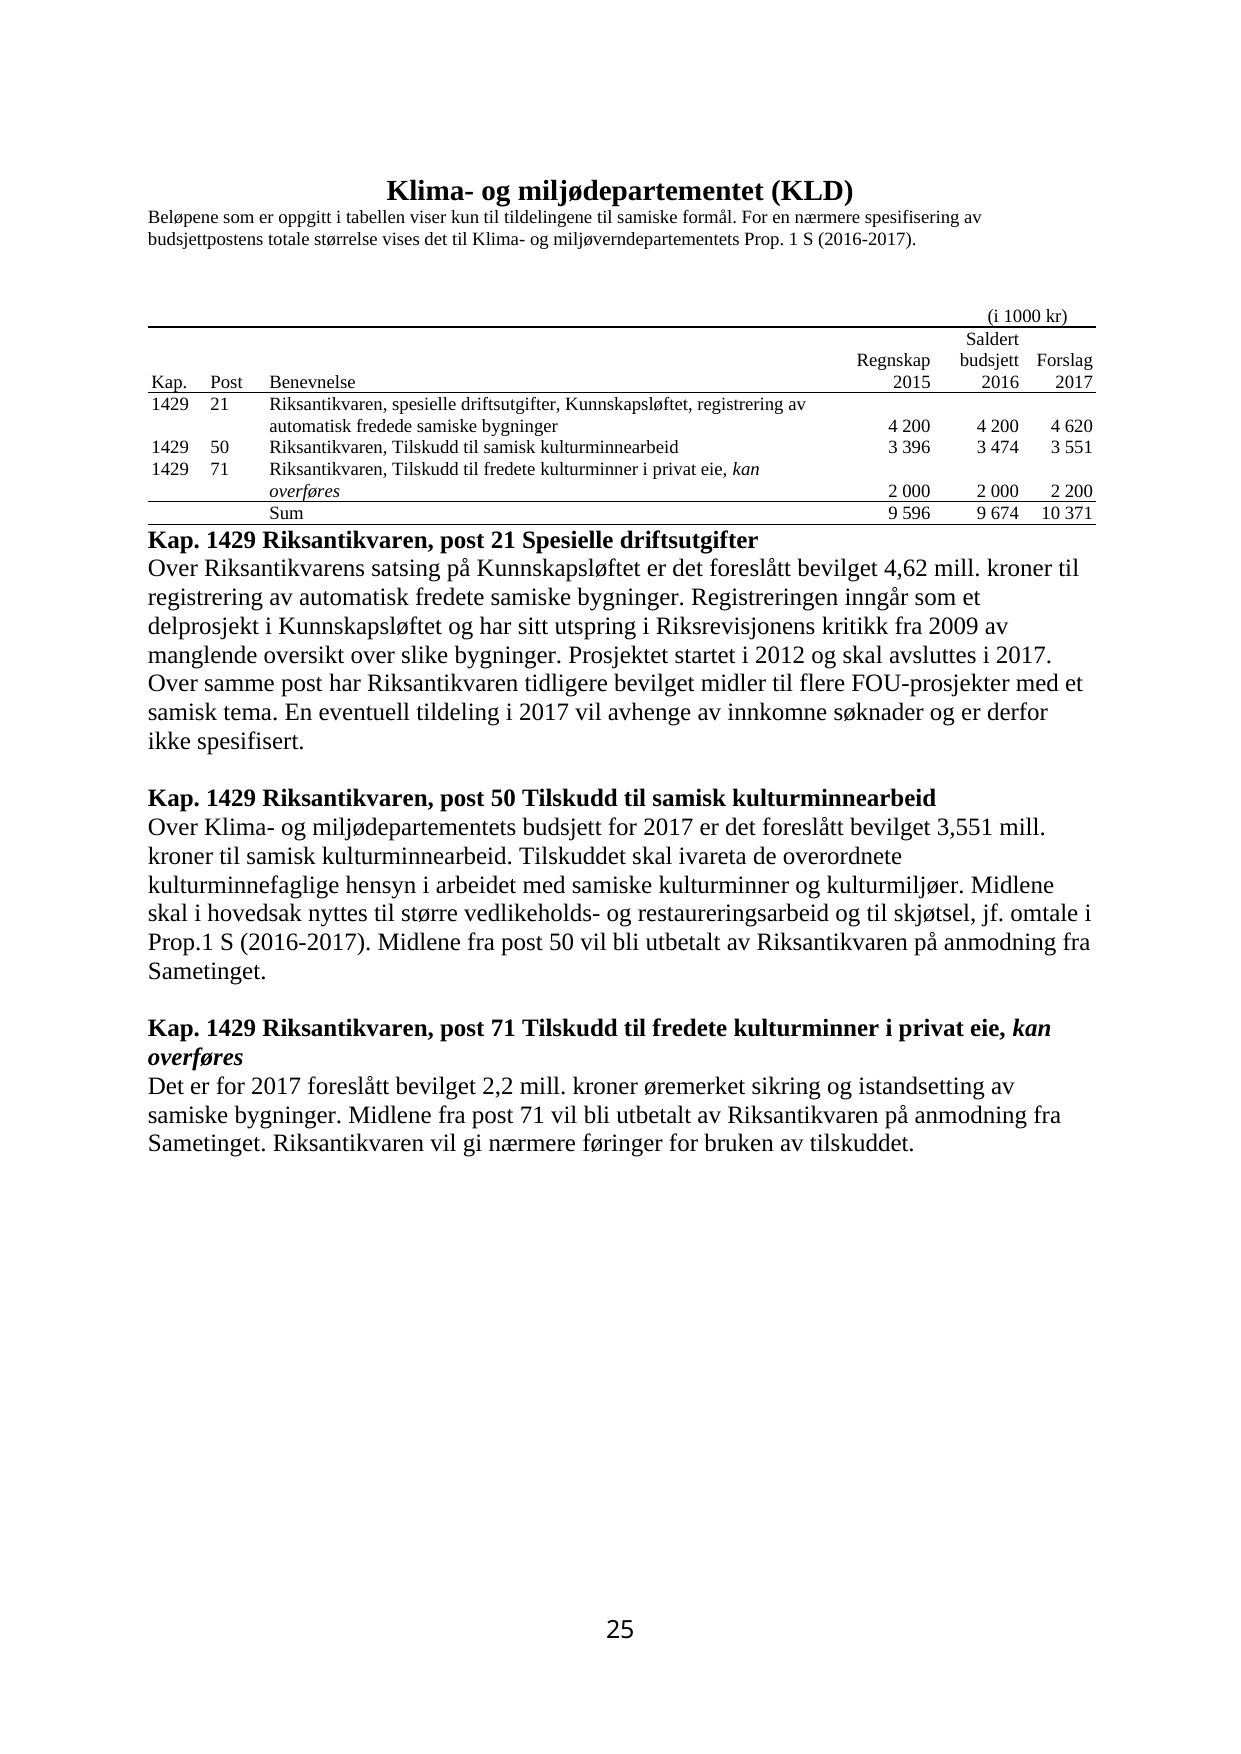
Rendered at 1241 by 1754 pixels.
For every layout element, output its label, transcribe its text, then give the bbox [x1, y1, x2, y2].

table_cell 4 200 [934, 393, 1022, 436]
text Kap. 1429 Riksantikvaren, post 50 Tilskudd til samisk kulturminnearbeid Over Klima- og miljødepartementets budsjett for 2017 er det foreslått bevilget 3,551 mill. kroner til samisk kulturminnearbeid. Tilskuddet skal ivareta de overordnete kulturminnefaglige hensyn i arbeidet med samiske kulturminner og kulturmiljøer. Midlene skal i hovedsak nyttes til større vedlikeholds- og restaureringsarbeid og til skjøtsel, jf. omtale i Prop.1 S (2016-2017). Midlene fra post 50 vil bli utbetalt av Riksantikvaren på anmodning fra Sametinget. [148, 783, 1093, 985]
table_cell 2 000 [934, 458, 1022, 501]
table_cell Sum [266, 502, 830, 524]
table_cell Riksantikvaren, spesielle driftsutgifter, Kunnskapsløftet, registrering av automatisk fredede samiske bygninger [266, 393, 830, 436]
table_cell Kap. [148, 328, 207, 392]
table_cell [207, 502, 266, 524]
table_header [266, 293, 830, 326]
table_cell 1429 [148, 393, 207, 436]
table_cell 1429 [148, 436, 207, 458]
text Kap. 1429 Riksantikvaren, post 71 Tilskudd til fredete kulturminner i privat eie, kan overføres Det er for 2017 foreslått bevilget 2,2 mill. kroner øremerket sikring og istandsetting av samiske bygninger. Midlene fra post 71 vil bli utbetalt av Riksantikvaren på anmodning fra Sametinget. Riksantikvaren vil gi nærmere føringer for bruken av tilskuddet. [148, 1013, 1093, 1157]
table_cell 1429 [148, 458, 207, 501]
table_header [1067, 293, 1096, 326]
table_cell Benevnelse [266, 328, 830, 392]
table_cell Regnskap 2015 [830, 328, 934, 392]
text Beløpene som er oppgitt i tabellen viser kun til tildelingene til samiske formål. For en nærmere spesifisering av budsjettpostens totale størrelse vises det til Klima- og miljøverndepartementets Prop. 1 S (2016-2017). [148, 206, 1093, 249]
table_cell 3 551 [1022, 436, 1096, 458]
table_cell 4 620 [1022, 393, 1096, 436]
table_cell Forslag 2017 [1022, 328, 1096, 392]
table_cell 21 [207, 393, 266, 436]
subtitle Klima- og miljødepartementet (KLD) [148, 173, 1093, 206]
table_cell Saldert budsjett 2016 [934, 328, 1022, 392]
text Kap. 1429 Riksantikvaren, post 21 Spesielle driftsutgifter [148, 525, 1093, 553]
table_cell Post [207, 328, 266, 392]
table_cell 3 474 [934, 436, 1022, 458]
table_header (i 1000 kr) [949, 293, 1067, 326]
table_header [934, 293, 948, 326]
table_cell 50 [207, 436, 266, 458]
table_cell 3 396 [830, 436, 934, 458]
table_cell 9 674 [934, 502, 1022, 524]
text Over samme post har Riksantikvaren tidligere bevilget midler til flere FOU-prosjekter med et samisk tema. En eventuell tildeling i 2017 vil avhenge av innkomne søknader og er derfor ikke spesifisert. [148, 668, 1093, 755]
table_cell 71 [207, 458, 266, 501]
table_cell 9 596 [830, 502, 934, 524]
table_header [207, 293, 266, 326]
table_cell [148, 502, 207, 524]
table_cell 10 371 [1022, 502, 1096, 524]
table_cell Riksantikvaren, Tilskudd til fredete kulturminner i privat eie, kan overføres [266, 458, 830, 501]
table_header [830, 293, 934, 326]
text Over Riksantikvarens satsing på Kunnskapsløftet er det foreslått bevilget 4,62 mill. kroner til registrering av automatisk fredete samiske bygninger. Registreringen inngår som et delprosjekt i Kunnskapsløftet og har sitt utspring i Riksrevisjonens kritikk fra 2009 av manglende oversikt over slike bygninger. Prosjektet startet i 2012 og skal avsluttes i 2017. [148, 553, 1093, 668]
table_cell 2 000 [830, 458, 934, 501]
table_header [148, 293, 207, 326]
table_cell 4 200 [830, 393, 934, 436]
table_cell 2 200 [1022, 458, 1096, 501]
table_cell Riksantikvaren, Tilskudd til samisk kulturminnearbeid [266, 436, 830, 458]
